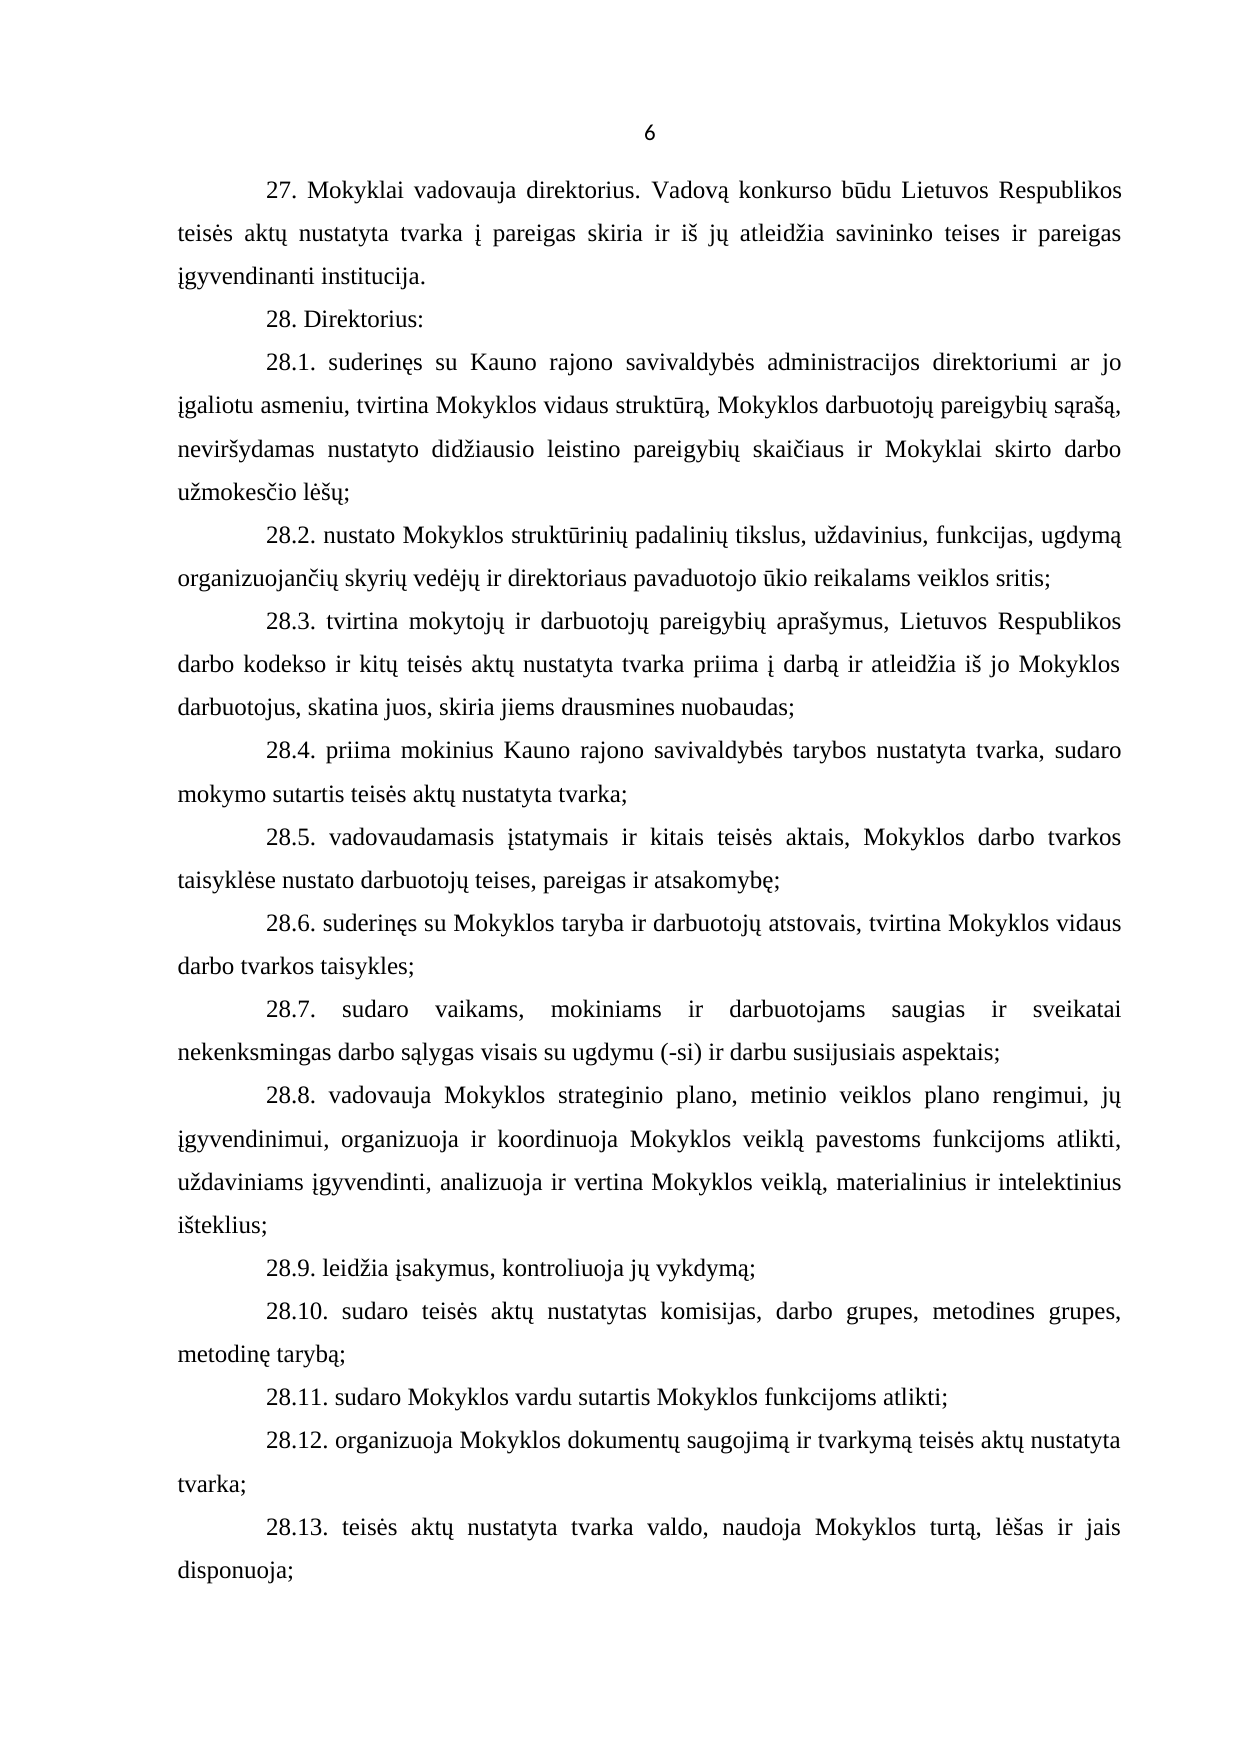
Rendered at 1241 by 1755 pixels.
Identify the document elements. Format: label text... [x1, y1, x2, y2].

text 28.10. sudaro teisės aktų nustatytas komisijas, darbo grupes, metodines grupes, metodinę tarybą; [177, 1296, 1122, 1368]
text 28.11. sudaro Mokyklos vardu sutartis Mokyklos funkcijoms atlikti; [177, 1382, 1122, 1411]
text 28.3. tvirtina mokytojų ir darbuotojų pareigybių aprašymus, Lietuvos Respublikos darbo kodekso ir kitų teisės aktų nustatyta tvarka priima į darbą ir atleidžia iš jo Mokyklos darbuotojus, skatina juos, skiria jiems drausmines nuobaudas; [177, 606, 1122, 721]
text 28.1. suderinęs su Kauno rajono savivaldybės administracijos direktoriumi ar jo įgaliotu asmeniu, tvirtina Mokyklos vidaus struktūrą, Mokyklos darbuotojų pareigybių sąrašą, neviršydamas nustatyto didžiausio leistino pareigybių skaičiaus ir Mokyklai skirto darbo užmokesčio lėšų; [177, 347, 1122, 506]
text 28.13. teisės aktų nustatyta tvarka valdo, naudoja Mokyklos turtą, lėšas ir jais disponuoja; [177, 1512, 1122, 1584]
text 28.9. leidžia įsakymus, kontroliuoja jų vykdymą; [177, 1253, 1122, 1282]
text 28.2. nustato Mokyklos struktūrinių padalinių tikslus, uždavinius, funkcijas, ugdymą organizuojančių skyrių vedėjų ir direktoriaus pavaduotojo ūkio reikalams veiklos sritis; [177, 520, 1122, 592]
text 28.7. sudaro vaikams, mokiniams ir darbuotojams saugias ir sveikatai nekenksmingas darbo sąlygas visais su ugdymu (-si) ir darbu susijusiais aspektais; [177, 994, 1122, 1066]
text 28.5. vadovaudamasis įstatymais ir kitais teisės aktais, Mokyklos darbo tvarkos taisyklėse nustato darbuotojų teises, pareigas ir atsakomybę; [177, 822, 1122, 894]
text 28.4. priima mokinius Kauno rajono savivaldybės tarybos nustatyta tvarka, sudaro mokymo sutartis teisės aktų nustatyta tvarka; [177, 736, 1122, 807]
text 28.12. organizuoja Mokyklos dokumentų saugojimą ir tvarkymą teisės aktų nustatyta tvarka; [177, 1426, 1122, 1497]
text 28.8. vadovauja Mokyklos strateginio plano, metinio veiklos plano rengimui, jų įgyvendinimui, organizuoja ir koordinuoja Mokyklos veiklą pavestoms funkcijoms atlikti, uždaviniams įgyvendinti, analizuoja ir vertina Mokyklos veiklą, materialinius ir intelektinius išteklius; [177, 1081, 1122, 1239]
text 28. Direktorius: [177, 304, 1122, 333]
text 27. Mokyklai vadovauja direktorius. Vadovą konkurso būdu Lietuvos Respublikos teisės aktų nustatyta tvarka į pareigas skiria ir iš jų atleidžia savininko teises ir pareigas įgyvendinanti institucija. [177, 175, 1122, 290]
text 28.6. suderinęs su Mokyklos taryba ir darbuotojų atstovais, tvirtina Mokyklos vidaus darbo tvarkos taisykles; [177, 908, 1122, 980]
